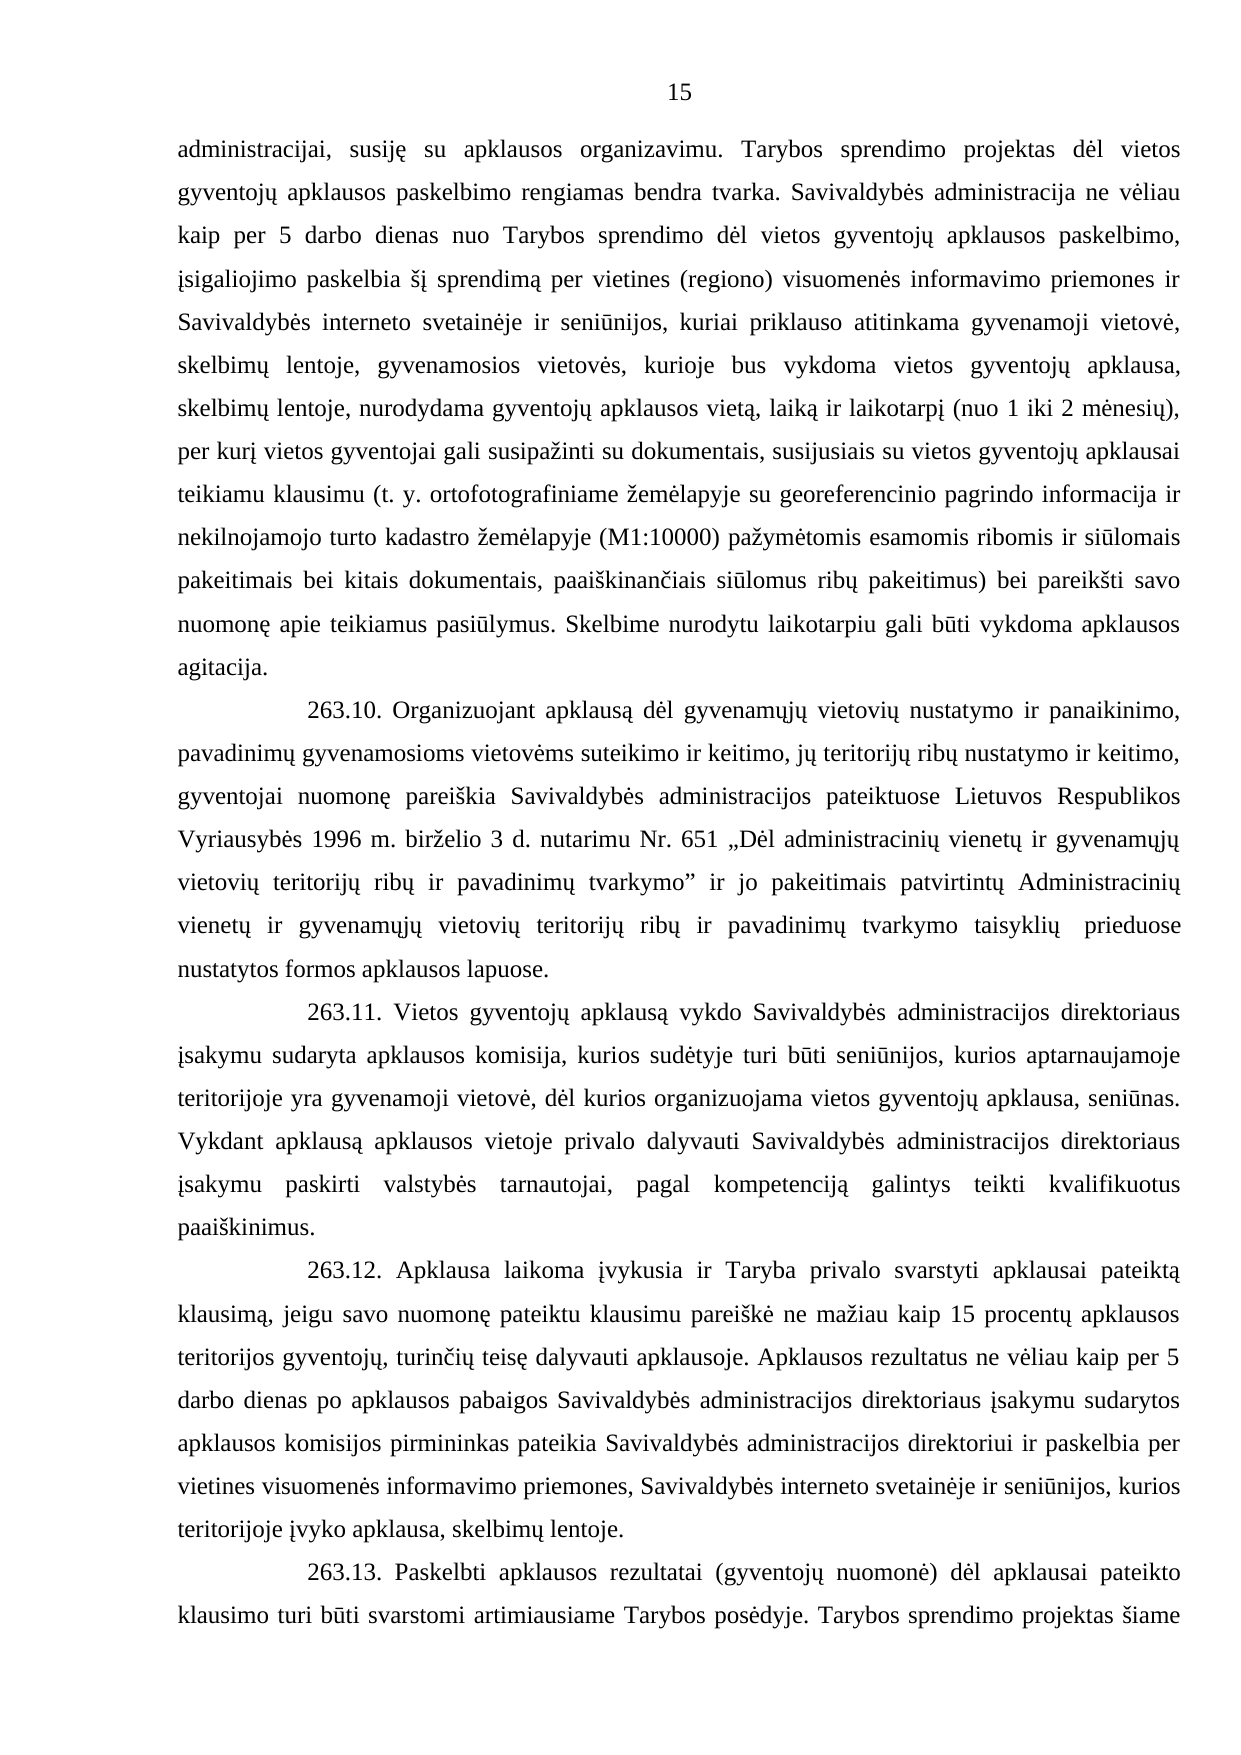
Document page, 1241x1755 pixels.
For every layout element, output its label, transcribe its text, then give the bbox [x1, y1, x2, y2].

text 263.13. Paskelbti apklausos rezultatai (gyventojų nuomonė) dėl apklausai pateikto klausimo turi būti svarstomi artimiausiame Tarybos posėdyje. Tarybos sprendimo projektas šiame [177, 1557, 1181, 1629]
text administracijai, susiję su apklausos organizavimu. Tarybos sprendimo projektas dėl vietos gyventojų apklausos paskelbimo rengiamas bendra tvarka. Savivaldybės administracija ne vėliau kaip per 5 darbo dienas nuo Tarybos sprendimo dėl vietos gyventojų apklausos paskelbimo, įsigaliojimo paskelbia šį sprendimą per vietines (regiono) visuomenės informavimo priemones ir Savivaldybės interneto svetainėje ir seniūnijos, kuriai priklauso atitinkama gyvenamoji vietovė, skelbimų lentoje, gyvenamosios vietovės, kurioje bus vykdoma vietos gyventojų apklausa, skelbimų lentoje, nurodydama gyventojų apklausos vietą, laiką ir laikotarpį (nuo 1 iki 2 mėnesių), per kurį vietos gyventojai gali susipažinti su dokumentais, susijusiais su vietos gyventojų apklausai teikiamu klausimu (t. y. ortofotografiniame žemėlapyje su georeferencinio pagrindo informacija ir nekilnojamojo turto kadastro žemėlapyje (M1:10000) pažymėtomis esamomis ribomis ir siūlomais pakeitimais bei kitais dokumentais, paaiškinančiais siūlomus ribų pakeitimus) bei pareikšti savo nuomonę apie teikiamus pasiūlymus. Skelbime nurodytu laikotarpiu gali būti vykdoma apklausos agitacija. [177, 134, 1181, 681]
text 263.11. Vietos gyventojų apklausą vykdo Savivaldybės administracijos direktoriaus įsakymu sudaryta apklausos komisija, kurios sudėtyje turi būti seniūnijos, kurios aptarnaujamoje teritorijoje yra gyvenamoji vietovė, dėl kurios organizuojama vietos gyventojų apklausa, seniūnas. Vykdant apklausą apklausos vietoje privalo dalyvauti Savivaldybės administracijos direktoriaus įsakymu paskirti valstybės tarnautojai, pagal kompetenciją galintys teikti kvalifikuotus paaiškinimus. [177, 997, 1181, 1241]
text 263.12. Apklausa laikoma įvykusia ir Taryba privalo svarstyti apklausai pateiktą klausimą, jeigu savo nuomonę pateiktu klausimu pareiškė ne mažiau kaip 15 procentų apklausos teritorijos gyventojų, turinčių teisę dalyvauti apklausoje. Apklausos rezultatus ne vėliau kaip per 5 darbo dienas po apklausos pabaigos Savivaldybės administracijos direktoriaus įsakymu sudarytos apklausos komisijos pirmininkas pateikia Savivaldybės administracijos direktoriui ir paskelbia per vietines visuomenės informavimo priemones, Savivaldybės interneto svetainėje ir seniūnijos, kurios teritorijoje įvyko apklausa, skelbimų lentoje. [177, 1256, 1181, 1543]
text 263.10. Organizuojant apklausą dėl gyvenamųjų vietovių nustatymo ir panaikinimo, pavadinimų gyvenamosioms vietovėms suteikimo ir keitimo, jų teritorijų ribų nustatymo ir keitimo, gyventojai nuomonę pareiškia Savivaldybės administracijos pateiktuose Lietuvos Respublikos Vyriausybės 1996 m. birželio 3 d. nutarimu Nr. 651 „Dėl administracinių vienetų ir gyvenamųjų vietovių teritorijų ribų ir pavadinimų tvarkymo” ir jo pakeitimais patvirtintų Administracinių vienetų ir gyvenamųjų vietovių teritorijų ribų ir pavadinimų tvarkymo taisyklių prieduose nustatytos formos apklausos lapuose. [177, 695, 1181, 982]
